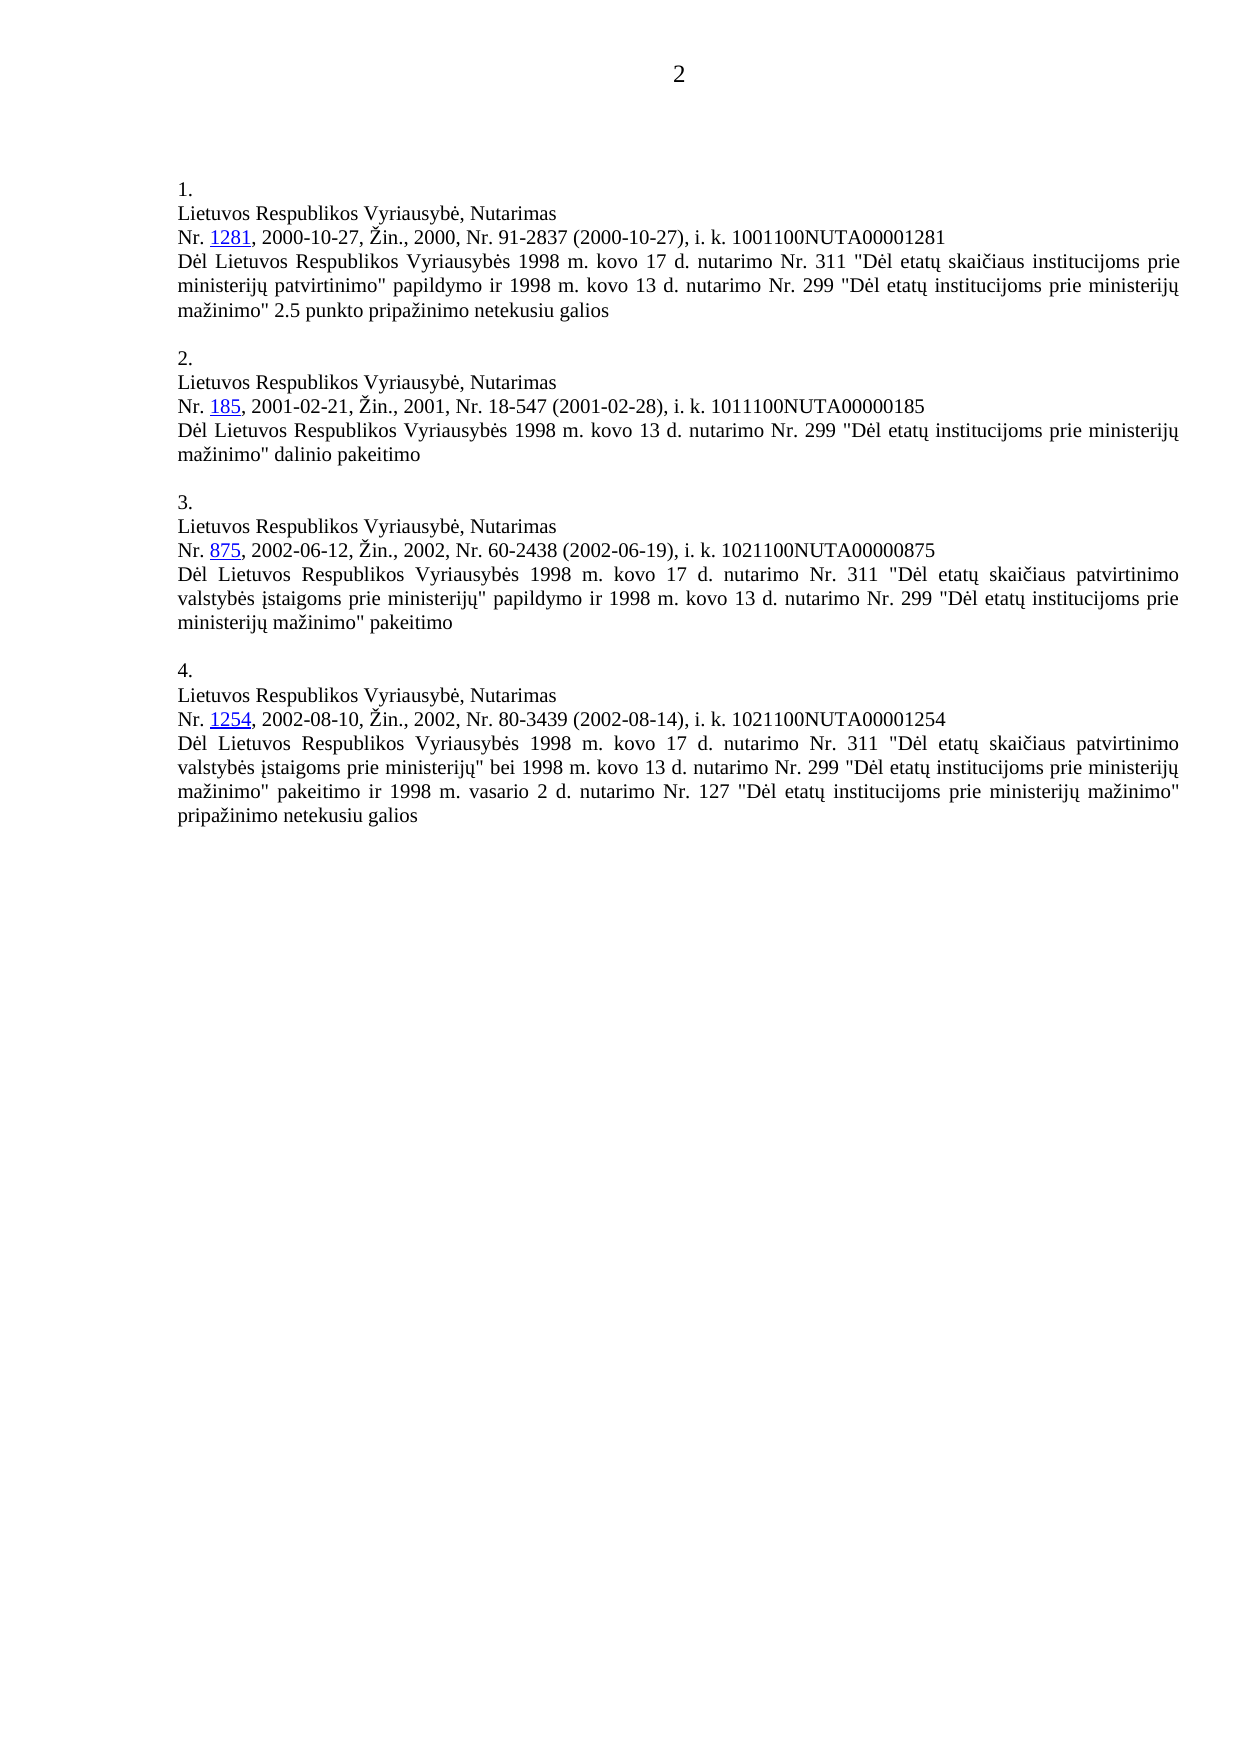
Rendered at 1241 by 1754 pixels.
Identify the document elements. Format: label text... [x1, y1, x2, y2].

text 4. [177, 658, 1181, 682]
text Dėl Lietuvos Respublikos Vyriausybės 1998 m. kovo 17 d. nutarimo Nr. 311 "Dėl etatų skaičiaus patvirtinimo valstybės įstaigoms prie ministerijų" bei 1998 m. kovo 13 d. nutarimo Nr. 299 "Dėl etatų institucijoms prie ministerijų mažinimo" pakeitimo ir 1998 m. vasario 2 d. nutarimo Nr. 127 "Dėl etatų institucijoms prie ministerijų mažinimo" pripažinimo netekusiu galios [177, 731, 1181, 827]
text Nr. 1281, 2000-10-27, Žin., 2000, Nr. 91-2837 (2000-10-27), i. k. 1001100NUTA00001281 [177, 225, 1181, 249]
text Nr. 185, 2001-02-21, Žin., 2001, Nr. 18-547 (2001-02-28), i. k. 1011100NUTA00000185 [177, 394, 1181, 418]
text Dėl Lietuvos Respublikos Vyriausybės 1998 m. kovo 13 d. nutarimo Nr. 299 "Dėl etatų institucijoms prie ministerijų mažinimo" dalinio pakeitimo [177, 418, 1181, 466]
text Lietuvos Respublikos Vyriausybė, Nutarimas [177, 682, 1181, 707]
text Dėl Lietuvos Respublikos Vyriausybės 1998 m. kovo 17 d. nutarimo Nr. 311 "Dėl etatų skaičiaus institucijoms prie ministerijų patvirtinimo" papildymo ir 1998 m. kovo 13 d. nutarimo Nr. 299 "Dėl etatų institucijoms prie ministerijų mažinimo" 2.5 punkto pripažinimo netekusiu galios [177, 249, 1181, 322]
text Nr. 1254, 2002-08-10, Žin., 2002, Nr. 80-3439 (2002-08-14), i. k. 1021100NUTA00001254 [177, 707, 1181, 731]
text 2. [177, 346, 1181, 370]
text Dėl Lietuvos Respublikos Vyriausybės 1998 m. kovo 17 d. nutarimo Nr. 311 "Dėl etatų skaičiaus patvirtinimo valstybės įstaigoms prie ministerijų" papildymo ir 1998 m. kovo 13 d. nutarimo Nr. 299 "Dėl etatų institucijoms prie ministerijų mažinimo" pakeitimo [177, 562, 1181, 634]
text Lietuvos Respublikos Vyriausybė, Nutarimas [177, 514, 1181, 538]
text Lietuvos Respublikos Vyriausybė, Nutarimas [177, 370, 1181, 394]
text Lietuvos Respublikos Vyriausybė, Nutarimas [177, 201, 1181, 225]
text 1. [177, 177, 1181, 201]
text 3. [177, 490, 1181, 514]
text Nr. 875, 2002-06-12, Žin., 2002, Nr. 60-2438 (2002-06-19), i. k. 1021100NUTA00000875 [177, 538, 1181, 562]
